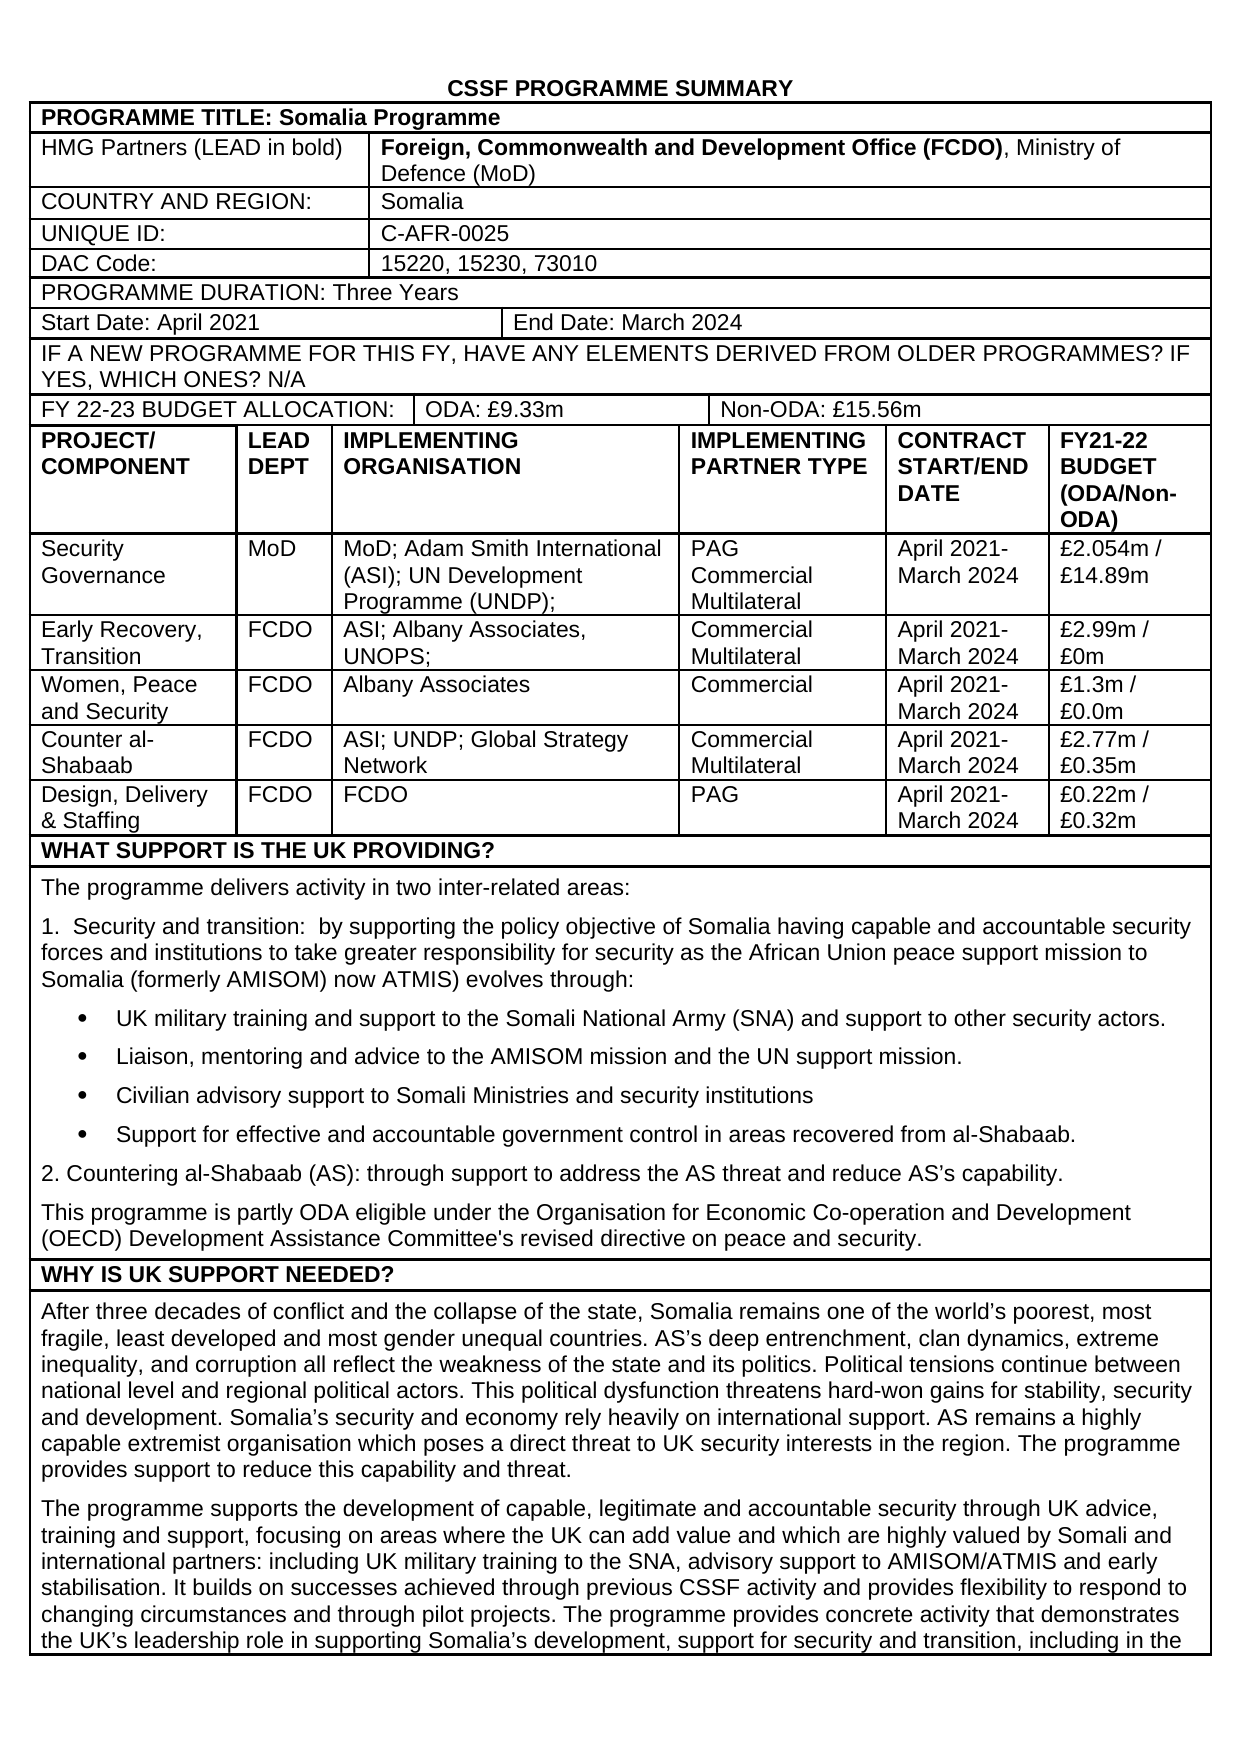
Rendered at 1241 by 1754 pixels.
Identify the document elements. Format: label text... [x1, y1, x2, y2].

table_cell [1212, 614, 1216, 669]
table_cell CONTRACT START/END DATE [887, 426, 1048, 532]
table_cell Security Governance [31, 535, 235, 614]
table_cell WHY IS UK SUPPORT NEEDED? [31, 1261, 1210, 1289]
table_cell MoD; Adam Smith International (ASI); UN Development Programme (UNDP); [333, 535, 678, 614]
table_cell Commercial Multilateral [680, 726, 885, 779]
table_cell FY 22-23 BUDGET ALLOCATION: [31, 396, 413, 424]
table_cell IF A NEW PROGRAMME FOR THIS FY, HAVE ANY ELEMENTS DERIVED FROM OLDER PROGRAMMES? IF YES, WHICH ONES? N/A [31, 340, 1210, 392]
table_cell COUNTRY AND REGION: [31, 188, 368, 218]
table_cell £2.99m / £0m [1050, 616, 1210, 669]
table_cell [1212, 186, 1216, 218]
table_cell [1212, 834, 1216, 865]
table_cell Foreign, Commonwealth and Development Office (FCDO), Ministry of Defence (MoD) [370, 134, 1210, 186]
table_cell Women, Peace and Security [31, 671, 235, 724]
table_cell [1212, 779, 1216, 833]
table_cell FCDO [333, 781, 678, 833]
table_cell [1212, 669, 1216, 724]
table_cell Counter al-Shabaab [31, 726, 235, 779]
table_cell [1212, 131, 1216, 186]
table_cell [1212, 393, 1216, 424]
table_cell FCDO [238, 616, 331, 669]
table_cell After three decades of conflict and the collapse of the state, Somalia remains one of the world’s poorest, most fragile, least developed and most gender unequal countries. AS’s deep entrenchment, clan dynamics, extreme inequality, and corruption all reflect the weakness of the state and its politics. Political tensions continue between national level and regional political actors. This political dysfunction threatens hard-won gains for stability, security and development. Somalia’s security and economy rely heavily on international support. AS remains a highly capable extremist organisation which poses a direct threat to UK security interests in the region. The programme provides support to reduce this capability and threat. The programme supports the development of capable, legitimate and accountable security through UK advice, training and support, focusing on areas where the UK can add value and which are highly valued by Somali and international partners: including UK military training to the SNA, advisory support to AMISOM/ATMIS and early stabilisation. It builds on successes achieved through previous CSSF activity and provides flexibility to respond to changing circumstances and through pilot projects. The programme provides concrete activity that demonstrates the UK’s leadership role in supporting Somalia’s development, support for security and transition, including in the [31, 1292, 1210, 1653]
table_cell PROJECT/ COMPONENT [31, 427, 235, 532]
table_cell [1212, 1258, 1216, 1289]
table_cell [1212, 1289, 1216, 1653]
table_cell Non-ODA: £15.56m [710, 396, 1210, 424]
table_cell Design, Delivery & Staffing [31, 781, 235, 833]
table_cell C-AFR-0025 [370, 220, 1210, 248]
table_cell The programme delivers activity in two inter-related areas: 1. Security and transition: by supporting the policy objective of Somalia having capable and accountable security forces and institutions to take greater responsibility for security as the African Union peace support mission to Somalia (formerly AMISOM) now ATMIS) evolves through: UK military training and support to the Somali National Army (SNA) and support to other security actors. Liaison, mentoring and advice to the AMISOM mission and the UN support mission. Civilian advisory support to Somali Ministries and security institutions Support for effective and accountable government control in areas recovered from al-Shabaab. 2. Countering al-Shabaab (AS): through support to address the AS threat and reduce AS’s capability. This programme is partly ODA eligible under the Organisation for Economic Co-operation and Development (OECD) Development Assistance Committee's revised directive on peace and security. [31, 868, 1210, 1258]
table_cell £1.3m / £0.0m [1050, 671, 1210, 724]
table_cell April 2021-March 2024 [887, 671, 1048, 724]
table_cell Early Recovery, Transition [31, 616, 235, 669]
table_cell £0.22m / £0.32m [1050, 781, 1210, 833]
table_cell FCDO [238, 671, 331, 724]
table_cell Somalia [370, 188, 1210, 218]
table_cell FCDO [238, 726, 331, 779]
table_cell [1212, 276, 1216, 307]
table_cell UNIQUE ID: [31, 220, 368, 248]
table_cell Albany Associates [333, 671, 678, 724]
table_cell April 2021-March 2024 [887, 726, 1048, 779]
table_cell April 2021-March 2024 [887, 616, 1048, 669]
table_cell WHAT SUPPORT IS THE UK PROVIDING? [31, 837, 1210, 865]
table_cell [1212, 424, 1216, 532]
table_cell [1212, 724, 1216, 779]
table_cell LEAD DEPT [238, 426, 331, 532]
table_cell End Date: March 2024 [503, 309, 1210, 337]
table_header [1212, 101, 1216, 131]
table_cell FY21-22 BUDGET (ODA/Non-ODA) [1050, 426, 1210, 532]
table_cell Commercial [680, 671, 885, 724]
table_cell PROGRAMME DURATION: Three Years [31, 279, 1210, 307]
table_cell [1212, 218, 1216, 248]
table_cell £2.054m / £14.89m [1050, 535, 1210, 614]
table_cell IMPLEMENTING ORGANISATION [333, 426, 678, 532]
table_cell PAG Commercial Multilateral [680, 535, 885, 614]
table_cell DAC Code: [31, 250, 368, 276]
table_header PROGRAMME TITLE: Somalia Programme [31, 104, 1210, 131]
table_cell [1212, 248, 1216, 276]
table_cell FCDO [238, 781, 331, 833]
table_cell April 2021-March 2024 [887, 535, 1048, 614]
table_cell ASI; Albany Associates, UNOPS; [333, 616, 678, 669]
table_cell PAG [680, 781, 885, 833]
text CSSF PROGRAMME SUMMARY [75, 75, 1165, 101]
table_cell HMG Partners (LEAD in bold) [31, 134, 368, 186]
table_cell [1212, 337, 1216, 392]
table_cell Commercial Multilateral [680, 616, 885, 669]
table_cell 15220, 15230, 73010 [370, 250, 1210, 276]
table_cell [1212, 865, 1216, 1258]
table_cell ODA: £9.33m [415, 396, 708, 424]
table_cell IMPLEMENTING PARTNER TYPE [680, 426, 885, 532]
table_cell April 2021-March 2024 [887, 781, 1048, 833]
table_cell MoD [238, 535, 331, 614]
table_cell ASI; UNDP; Global Strategy Network [333, 726, 678, 779]
table_cell £2.77m / £0.35m [1050, 726, 1210, 779]
table_cell [1212, 532, 1216, 614]
table_cell [1212, 307, 1216, 337]
table_cell Start Date: April 2021 [31, 309, 501, 337]
